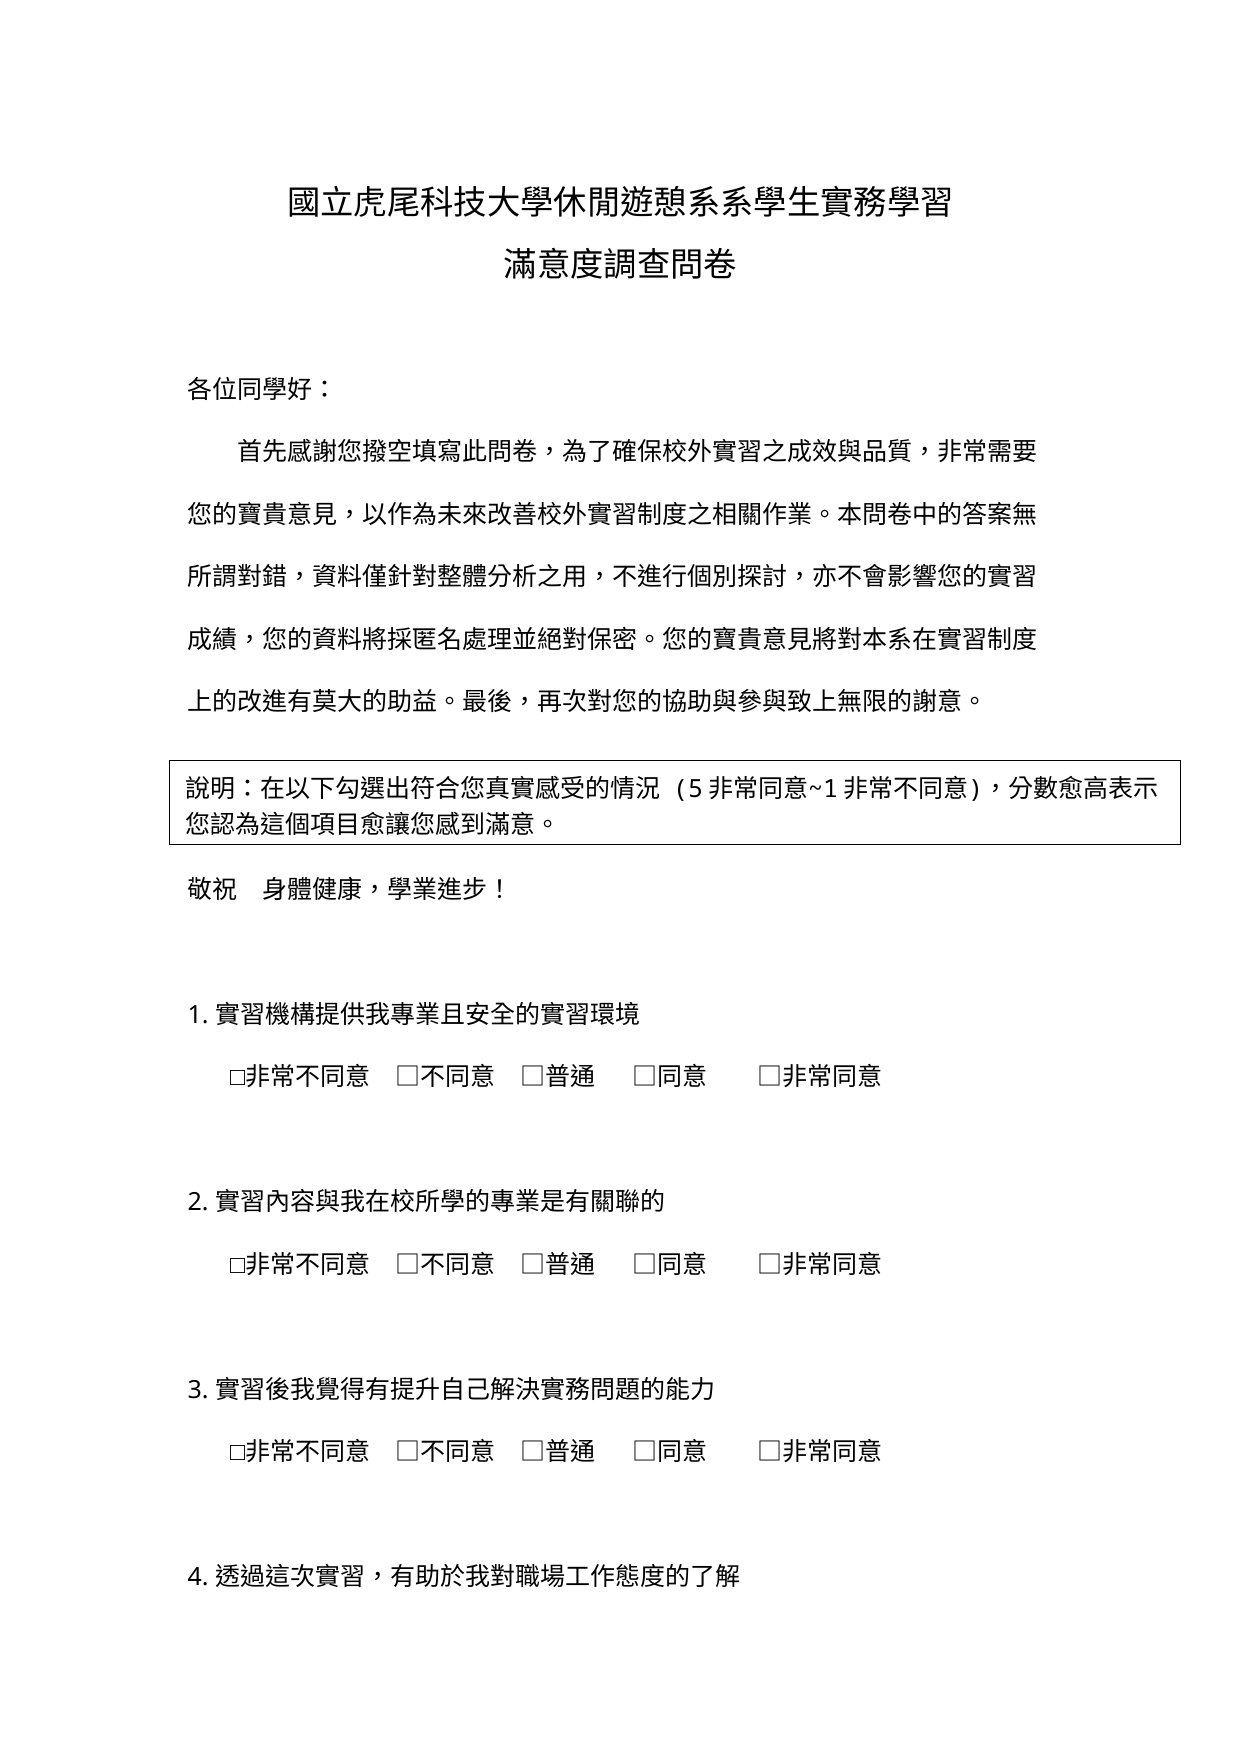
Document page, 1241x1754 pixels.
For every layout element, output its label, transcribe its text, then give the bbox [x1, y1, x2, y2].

text 說明：在以下勾選出符合您真實感受的情況 (5非常同意~1非常不同意)，分數愈高表示您認為這個項目愈讓您感到滿意。 [185, 768, 1165, 836]
text [170, 761, 1180, 844]
text 各位同學好： [187, 346, 1053, 408]
text 2. 實習內容與我在校所學的專業是有關聯的 [187, 1158, 1128, 1221]
text □非常不同意 □不同意 □普通 □同意 □非常同意 [230, 1221, 1125, 1283]
text □非常不同意 □不同意 □普通 □同意 □非常同意 [230, 1033, 1125, 1096]
text 1. 實習機構提供我專業且安全的實習環境 [187, 971, 1053, 1033]
text 滿意度調查問卷 [187, 221, 1053, 283]
text 3. 實習後我覺得有提升自己解決實務問題的能力 [187, 1346, 1053, 1408]
text [169, 721, 1180, 760]
text 4. 透過這次實習，有助於我對職場工作態度的了解 [187, 1533, 1053, 1596]
text 國立虎尾科技大學休閒遊憩系系學生實務學習 [187, 158, 1053, 221]
text 敬祝 身體健康，學業進步！ [187, 845, 1053, 908]
text □非常不同意 □不同意 □普通 □同意 □非常同意 [230, 1408, 1125, 1471]
text 首先感謝您撥空填寫此問卷，為了確保校外實習之成效與品質，非常需要您的寶貴意見，以作為未來改善校外實習制度之相關作業。本問卷中的答案無所謂對錯，資料僅針對整體分析之用，不進行個別探討，亦不會影響您的實習成績，您的資料將採匿名處理並絕對保密。您的寶貴意見將對本系在實習制度上的改進有莫大的助益。最後，再次對您的協助與參與致上無限的謝意。 [187, 408, 1053, 721]
